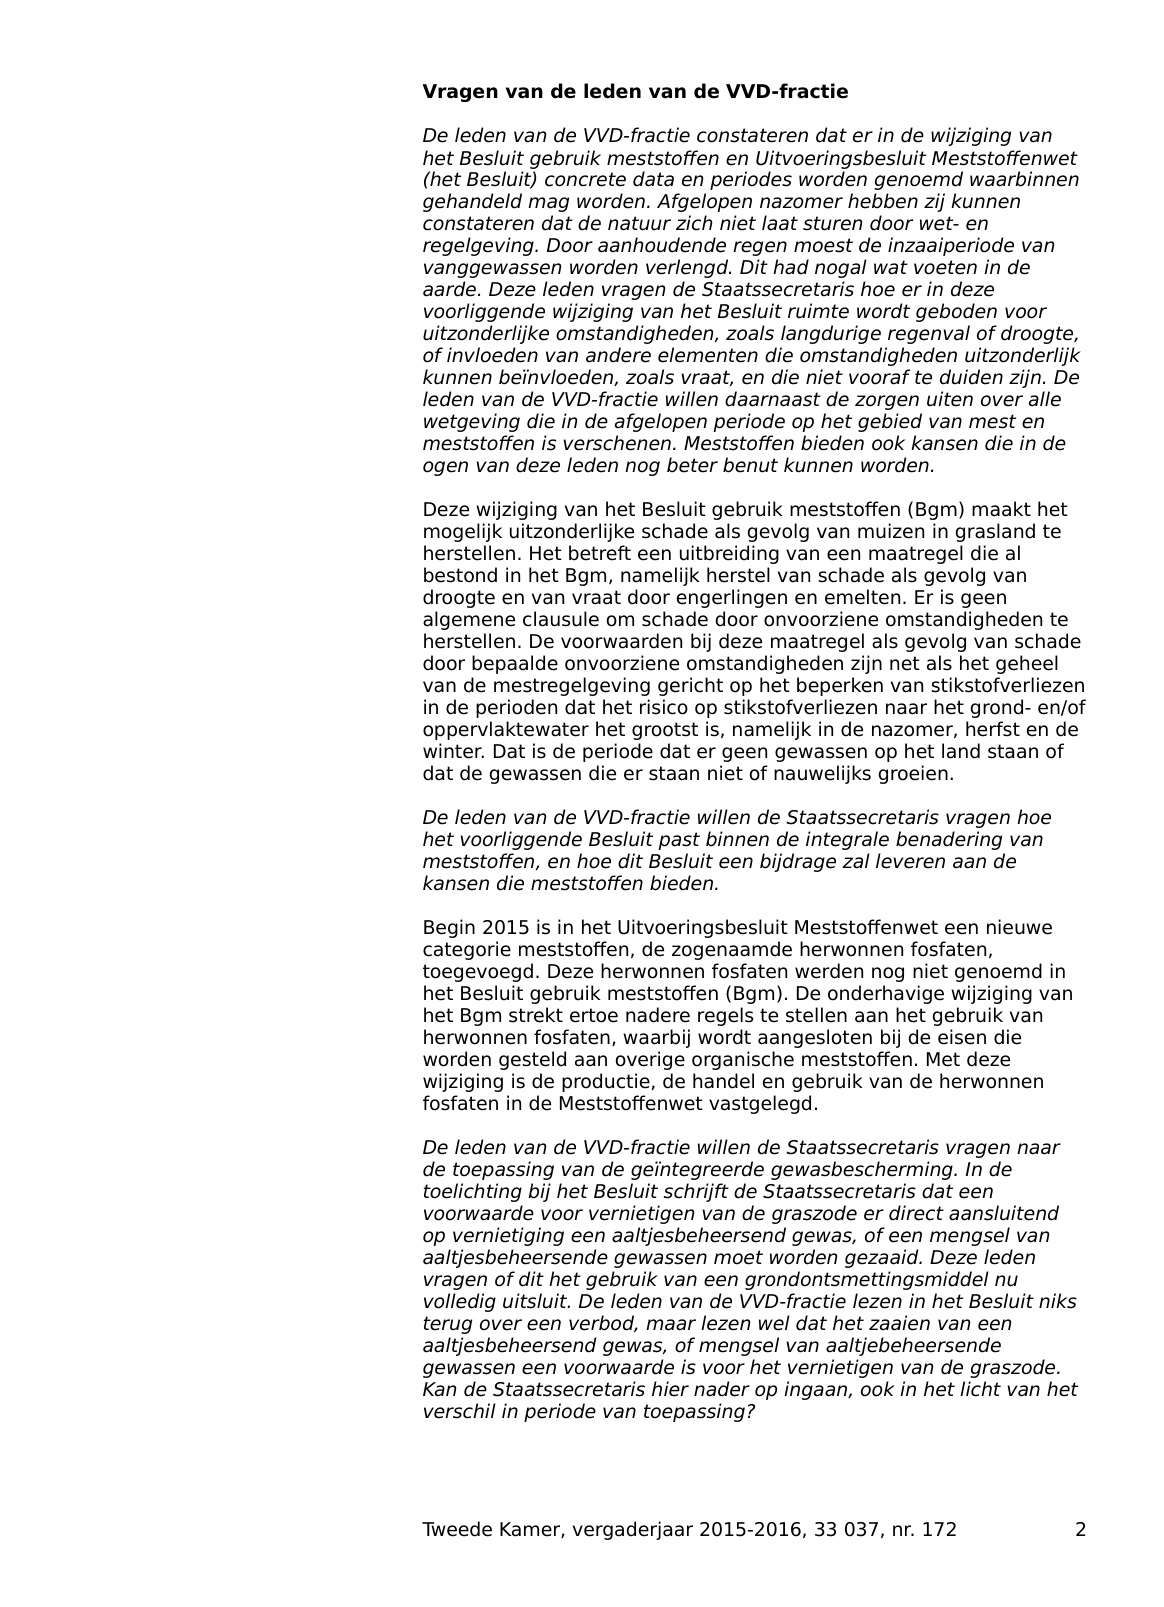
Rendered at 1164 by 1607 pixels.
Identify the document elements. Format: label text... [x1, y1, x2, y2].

text Deze wijziging van het Besluit gebruik meststoffen (Bgm) maakt het mogelijk uitzonderlijke schade als gevolg van muizen in grasland te herstellen. Het betreft een uitbreiding van een maatregel die al bestond in het Bgm, namelijk herstel van schade als gevolg van droogte en van vraat door engerlingen en emelten. Er is geen algemene clausule om schade door onvoorziene omstandigheden te herstellen. De voorwaarden bij deze maatregel als gevolg van schade door bepaalde onvoorziene omstandigheden zijn net als het geheel van de mestregelgeving gericht op het beperken van stikstofverliezen in de perioden dat het risico op stikstofverliezen naar het grond- en/of oppervlaktewater het grootst is, namelijk in de nazomer, herfst en de winter. Dat is de periode dat er geen gewassen op het land staan of dat de gewassen die er staan niet of nauwelijks groeien. [422, 499, 1087, 785]
text De leden van de VVD-fractie willen de Staatssecretaris vragen naar de toepassing van de geïntegreerde gewasbescherming. In de toelichting bij het Besluit schrijft de Staatssecretaris dat een voorwaarde voor vernietigen van de graszode er direct aansluitend op vernietiging een aaltjesbeheersend gewas, of een mengsel van aaltjesbeheersende gewassen moet worden gezaaid. Deze leden vragen of dit het gebruik van een grondontsmettingsmiddel nu volledig uitsluit. De leden van de VVD-fractie lezen in het Besluit niks terug over een verbod, maar lezen wel dat het zaaien van een aaltjesbeheersend gewas, of mengsel van aaltjebeheersende gewassen een voorwaarde is voor het vernietigen van de graszode. Kan de Staatssecretaris hier nader op ingaan, ook in het licht van het verschil in periode van toepassing? [422, 1137, 1087, 1423]
subtitle Vragen van de leden van de VVD-fractie [422, 81, 1087, 103]
text De leden van de VVD-fractie willen de Staatssecretaris vragen hoe het voorliggende Besluit past binnen de integrale benadering van meststoffen, en hoe dit Besluit een bijdrage zal leveren aan de kansen die meststoffen bieden. [422, 807, 1087, 895]
text De leden van de VVD-fractie constateren dat er in de wijziging van het Besluit gebruik meststoffen en Uitvoeringsbesluit Meststoffenwet (het Besluit) concrete data en periodes worden genoemd waarbinnen gehandeld mag worden. Afgelopen nazomer hebben zij kunnen constateren dat de natuur zich niet laat sturen door wet- en regelgeving. Door aanhoudende regen moest de inzaaiperiode van vanggewassen worden verlengd. Dit had nogal wat voeten in de aarde. Deze leden vragen de Staatssecretaris hoe er in deze voorliggende wijziging van het Besluit ruimte wordt geboden voor uitzonderlijke omstandigheden, zoals langdurige regenval of droogte, of invloeden van andere elementen die omstandigheden uitzonderlijk kunnen beïnvloeden, zoals vraat, en die niet vooraf te duiden zijn. De leden van de VVD-fractie willen daarnaast de zorgen uiten over alle wetgeving die in de afgelopen periode op het gebied van mest en meststoffen is verschenen. Meststoffen bieden ook kansen die in de ogen van deze leden nog beter benut kunnen worden. [422, 125, 1087, 477]
text Begin 2015 is in het Uitvoeringsbesluit Meststoffenwet een nieuwe categorie meststoffen, de zogenaamde herwonnen fosfaten, toegevoegd. Deze herwonnen fosfaten werden nog niet genoemd in het Besluit gebruik meststoffen (Bgm). De onderhavige wijziging van het Bgm strekt ertoe nadere regels te stellen aan het gebruik van herwonnen fosfaten, waarbij wordt aangesloten bij de eisen die worden gesteld aan overige organische meststoffen. Met deze wijziging is de productie, de handel en gebruik van de herwonnen fosfaten in de Meststoffenwet vastgelegd. [422, 917, 1087, 1115]
